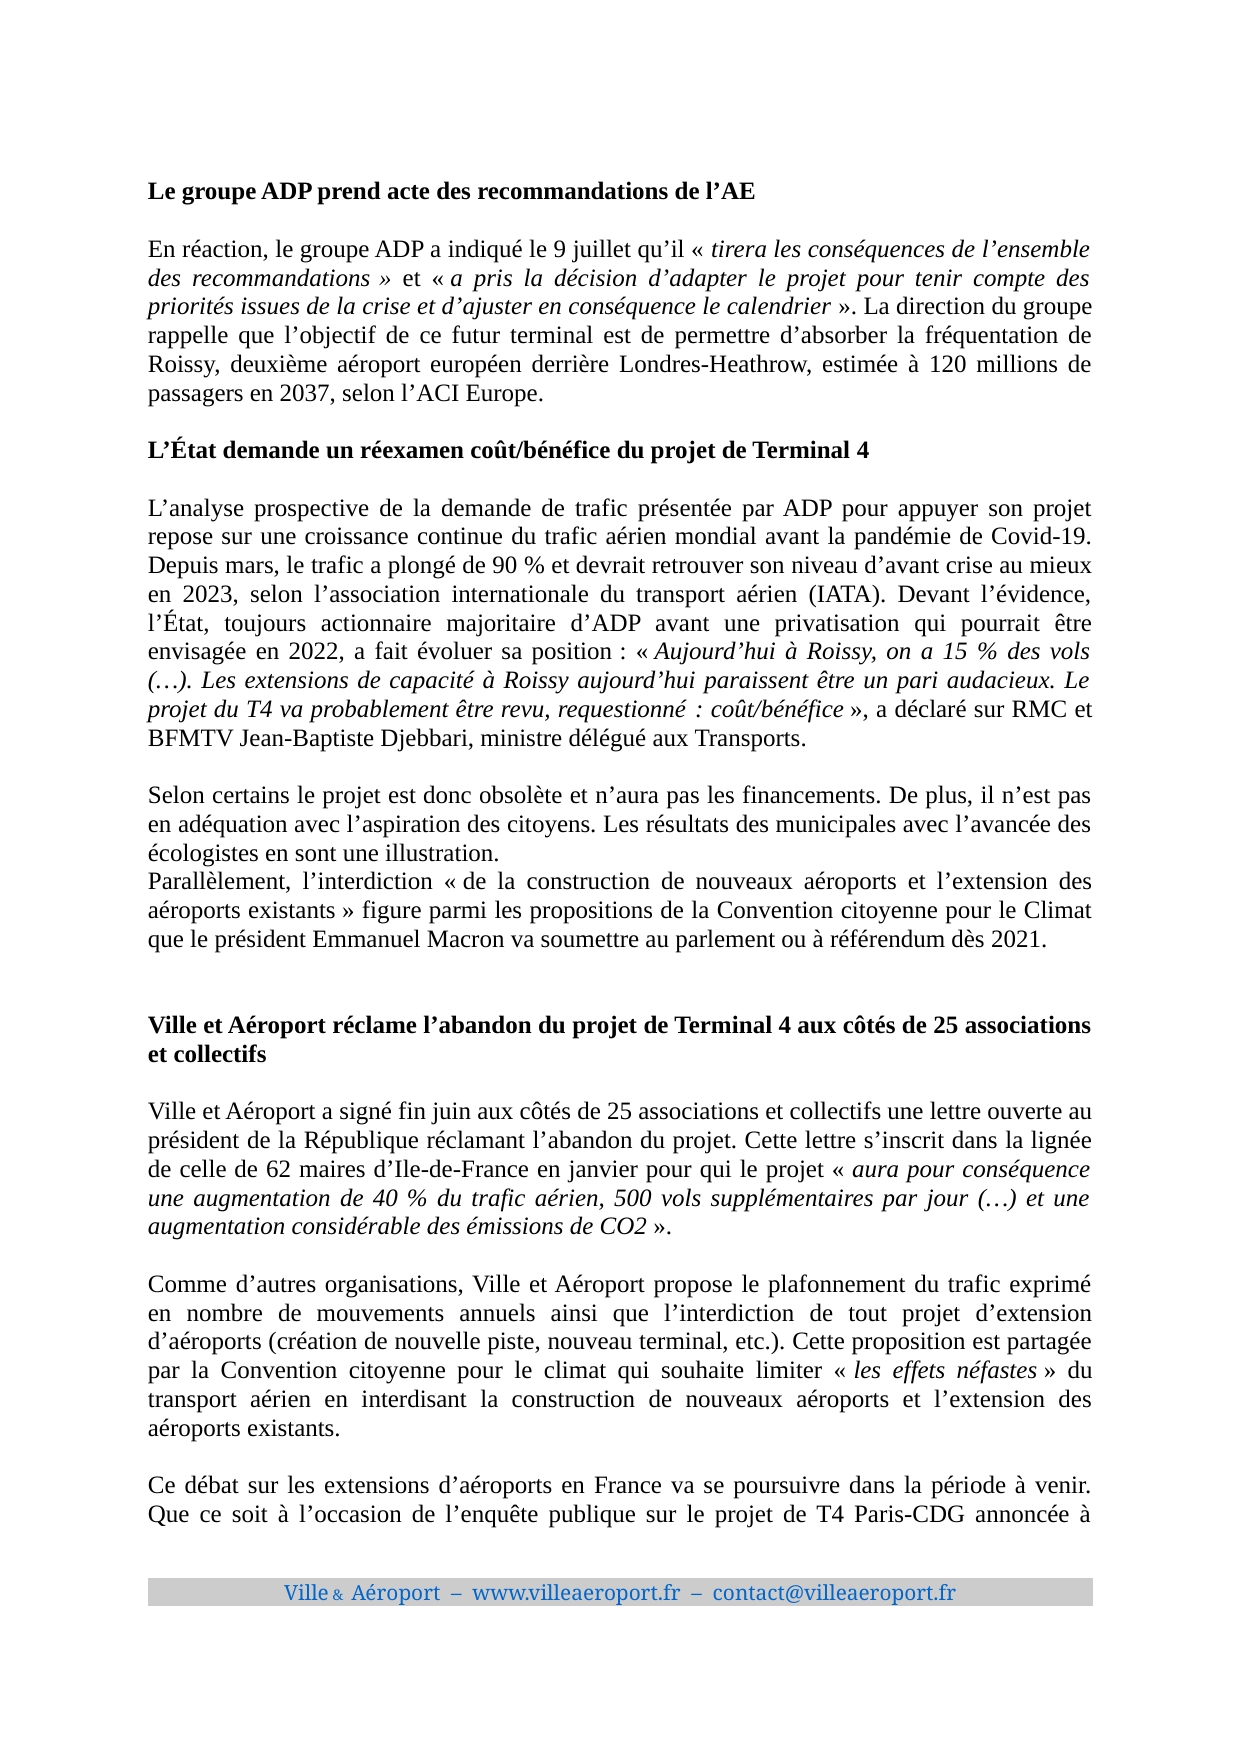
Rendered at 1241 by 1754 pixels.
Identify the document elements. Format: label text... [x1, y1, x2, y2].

text Ville et Aéroport réclame l’abandon du projet de Terminal 4 aux côtés de 25 associations et collectifs [148, 1010, 1093, 1068]
text L’analyse prospective de la demande de trafic présentée par ADP pour appuyer son projet repose sur une croissance continue du trafic aérien mondial avant la pandémie de Covid-19. Depuis mars, le trafic a plongé de 90 % et devrait retrouver son niveau d’avant crise au mieux en 2023, selon l’association internationale du transport aérien (IATA). Devant l’évidence, l’État, toujours actionnaire majoritaire d’ADP avant une privatisation qui pourrait être envisagée en 2022, a fait évoluer sa position : « Aujourd’hui à Roissy, on a 15 % des vols (…). Les extensions de capacité à Roissy aujourd’hui paraissent être un pari audacieux. Le projet du T4 va probablement être revu, requestionné : coût/bénéfice », a déclaré sur RMC et BFMTV Jean-Baptiste Djebbari, ministre délégué aux Transports. [148, 493, 1093, 751]
text Le groupe ADP prend acte des recommandations de l’AE [148, 176, 1093, 205]
text Parallèlement, l’interdiction « de la construction de nouveaux aéroports et l’extension des aéroports existants » figure parmi les propositions de la Convention citoyenne pour le Climat que le président Emmanuel Macron va soumettre au parlement ou à référendum dès 2021. [148, 866, 1093, 953]
text L’État demande un réexamen coût/bénéfice du projet de Terminal 4 [148, 435, 1093, 464]
text Ville et Aéroport a signé fin juin aux côtés de 25 associations et collectifs une lettre ouverte au président de la République réclamant l’abandon du projet. Cette lettre s’inscrit dans la lignée de celle de 62 maires d’Ile-de-France en janvier pour qui le projet « aura pour conséquence une augmentation de 40 % du trafic aérien, 500 vols supplémentaires par jour (…) et une augmentation considérable des émissions de CO2 ». [148, 1096, 1093, 1240]
text Comme d’autres organisations, Ville et Aéroport propose le plafonnement du trafic exprimé en nombre de mouvements annuels ainsi que l’interdiction de tout projet d’extension d’aéroports (création de nouvelle piste, nouveau terminal, etc.). Cette proposition est partagée par la Convention citoyenne pour le climat qui souhaite limiter « les effets néfastes » du transport aérien en interdisant la construction de nouveaux aéroports et l’extension des aéroports existants. [148, 1269, 1093, 1441]
text Ce débat sur les extensions d’aéroports en France va se poursuivre dans la période à venir. Que ce soit à l’occasion de l’enquête publique sur le projet de T4 Paris-CDG annoncée à [148, 1470, 1093, 1528]
text En réaction, le groupe ADP a indiqué le 9 juillet qu’il « tirera les conséquences de l’ensemble des recommandations » et « a pris la décision d’adapter le projet pour tenir compte des priorités issues de la crise et d’ajuster en conséquence le calendrier ». La direction du groupe rappelle que l’objectif de ce futur terminal est de permettre d’absorber la fréquentation de Roissy, deuxième aéroport européen derrière Londres-Heathrow, estimée à 120 millions de passagers en 2037, selon l’ACI Europe. [148, 234, 1093, 406]
text Selon certains le projet est donc obsolète et n’aura pas les financements. De plus, il n’est pas en adéquation avec l’aspiration des citoyens. Les résultats des municipales avec l’avancée des écologistes en sont une illustration. [148, 780, 1093, 866]
